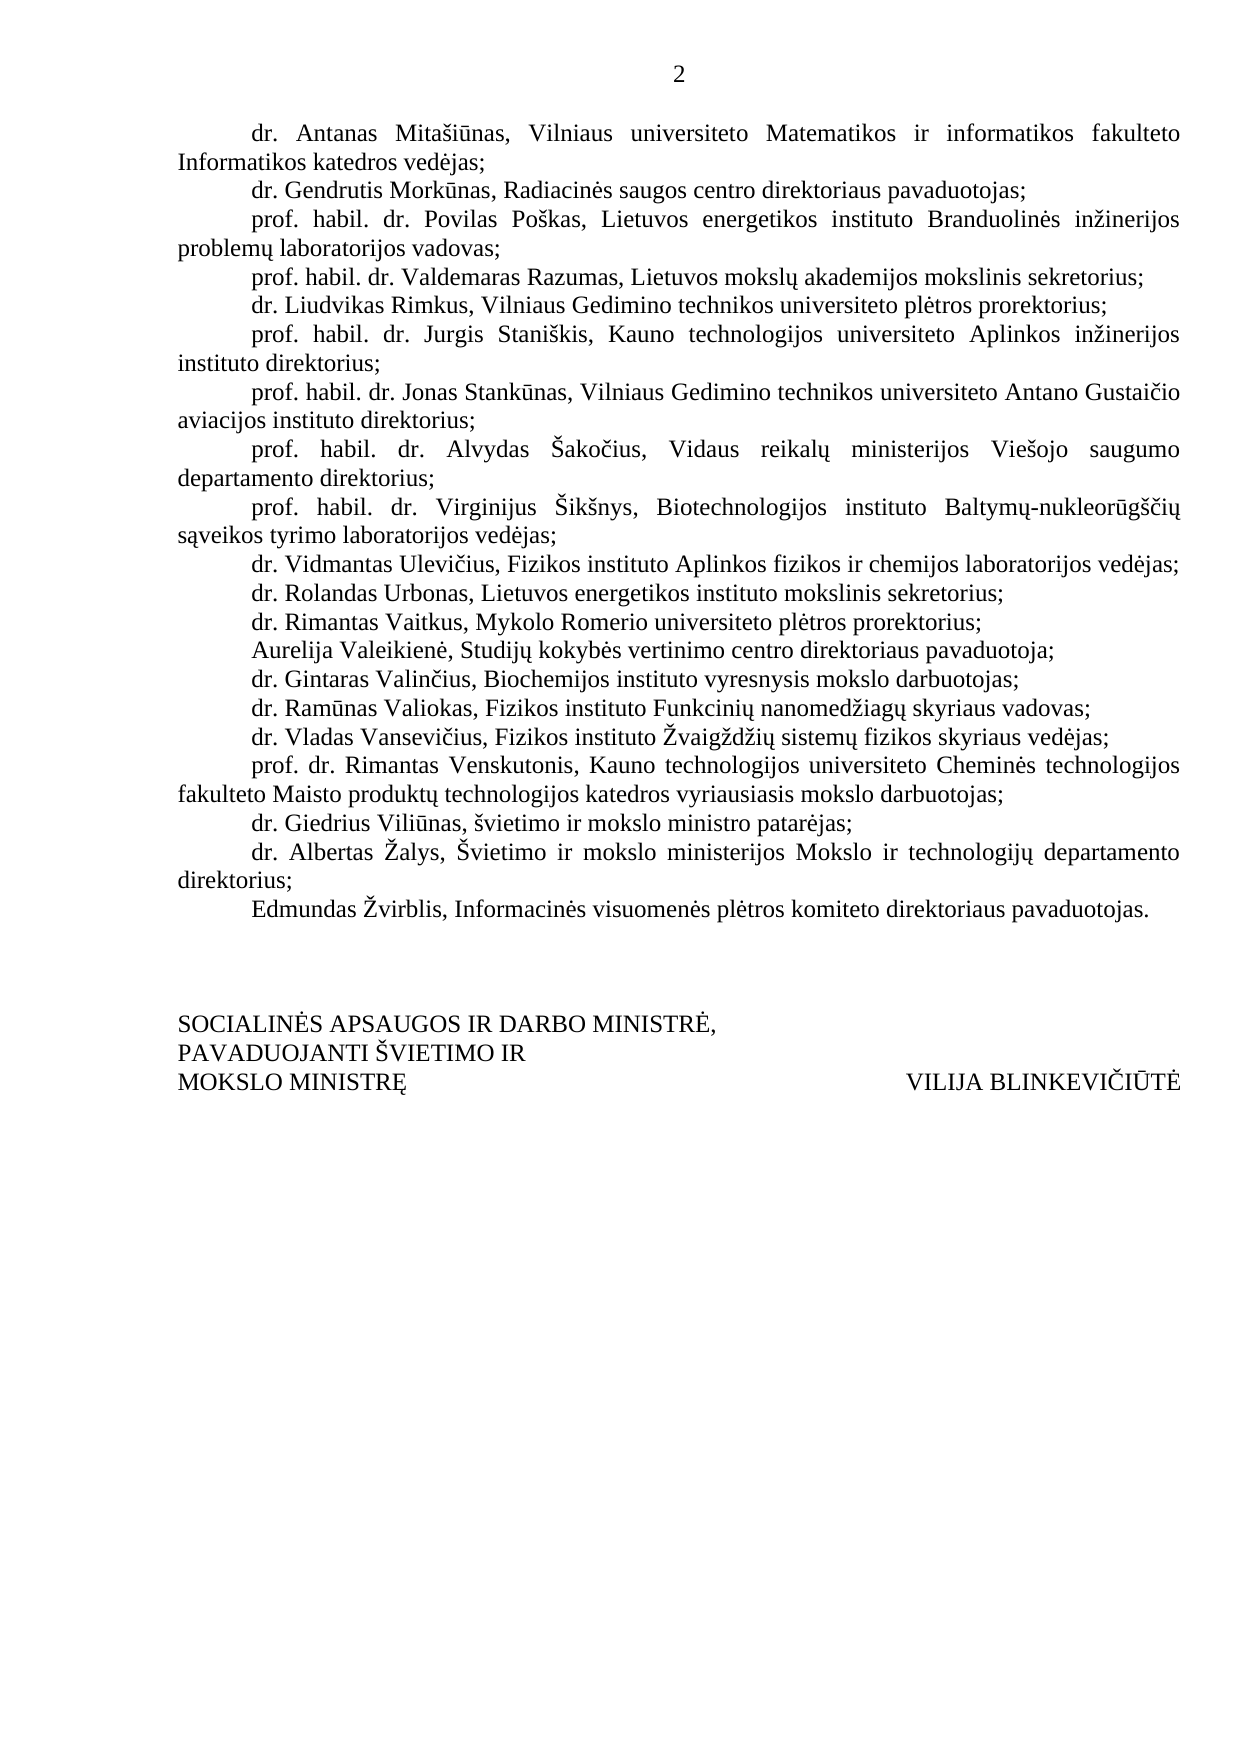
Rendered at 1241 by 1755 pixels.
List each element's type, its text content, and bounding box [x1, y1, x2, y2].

text prof. habil. dr. Alvydas Šakočius, Vidaus reikalų ministerijos Viešojo saugumo departamento direktorius; [177, 434, 1181, 492]
text prof. habil. dr. Virginijus Šikšnys, Biotechnologijos instituto Baltymų-nukleorūgščių sąveikos tyrimo laboratorijos vedėjas; [177, 492, 1181, 549]
text dr. Vidmantas Ulevičius, Fizikos instituto Aplinkos fizikos ir chemijos laboratorijos vedėjas; [177, 549, 1181, 578]
text prof. habil. dr. Povilas Poškas, Lietuvos energetikos instituto Branduolinės inžinerijos problemų laboratorijos vadovas; [177, 204, 1181, 262]
text Edmundas Žvirblis, Informacinės visuomenės plėtros komiteto direktoriaus pavaduotojas. [177, 894, 1181, 923]
text dr. Gintaras Valinčius, Biochemijos instituto vyresnysis mokslo darbuotojas; [177, 664, 1181, 693]
text dr. Liudvikas Rimkus, Vilniaus Gedimino technikos universiteto plėtros prorektorius; [177, 291, 1181, 319]
text MOKSLO MINISTRĘ VILIJA BLINKEVIČIŪTĖ [177, 1067, 1181, 1096]
text dr. Rimantas Vaitkus, Mykolo Romerio universiteto plėtros prorektorius; [177, 607, 1181, 636]
text dr. Gendrutis Morkūnas, Radiacinės saugos centro direktoriaus pavaduotojas; [177, 176, 1181, 204]
text dr. Antanas Mitašiūnas, Vilniaus universiteto Matematikos ir informatikos fakulteto Informatikos katedros vedėjas; [177, 118, 1181, 176]
text SOCIALINĖS APSAUGOS IR DARBO MINISTRĖ, [177, 1009, 1181, 1038]
text prof. habil. dr. Jonas Stankūnas, Vilniaus Gedimino technikos universiteto Antano Gustaičio aviacijos instituto direktorius; [177, 377, 1181, 434]
text dr. Albertas Žalys, Švietimo ir mokslo ministerijos Mokslo ir technologijų departamento direktorius; [177, 837, 1181, 894]
text dr. Rolandas Urbonas, Lietuvos energetikos instituto mokslinis sekretorius; [177, 578, 1181, 607]
text dr. Giedrius Viliūnas, švietimo ir mokslo ministro patarėjas; [177, 808, 1181, 837]
text PAVADUOJANTI ŠVIETIMO IR [177, 1038, 1181, 1067]
text prof. habil. dr. Jurgis Staniškis, Kauno technologijos universiteto Aplinkos inžinerijos instituto direktorius; [177, 319, 1181, 377]
text Aurelija Valeikienė, Studijų kokybės vertinimo centro direktoriaus pavaduotoja; [177, 636, 1181, 664]
text prof. dr. Rimantas Venskutonis, Kauno technologijos universiteto Cheminės technologijos fakulteto Maisto produktų technologijos katedros vyriausiasis mokslo darbuotojas; [177, 751, 1181, 808]
text prof. habil. dr. Valdemaras Razumas, Lietuvos mokslų akademijos mokslinis sekretorius; [177, 262, 1181, 291]
text dr. Ramūnas Valiokas, Fizikos instituto Funkcinių nanomedžiagų skyriaus vadovas; [177, 693, 1181, 722]
text dr. Vladas Vansevičius, Fizikos instituto Žvaigždžių sistemų fizikos skyriaus vedėjas; [177, 722, 1181, 751]
